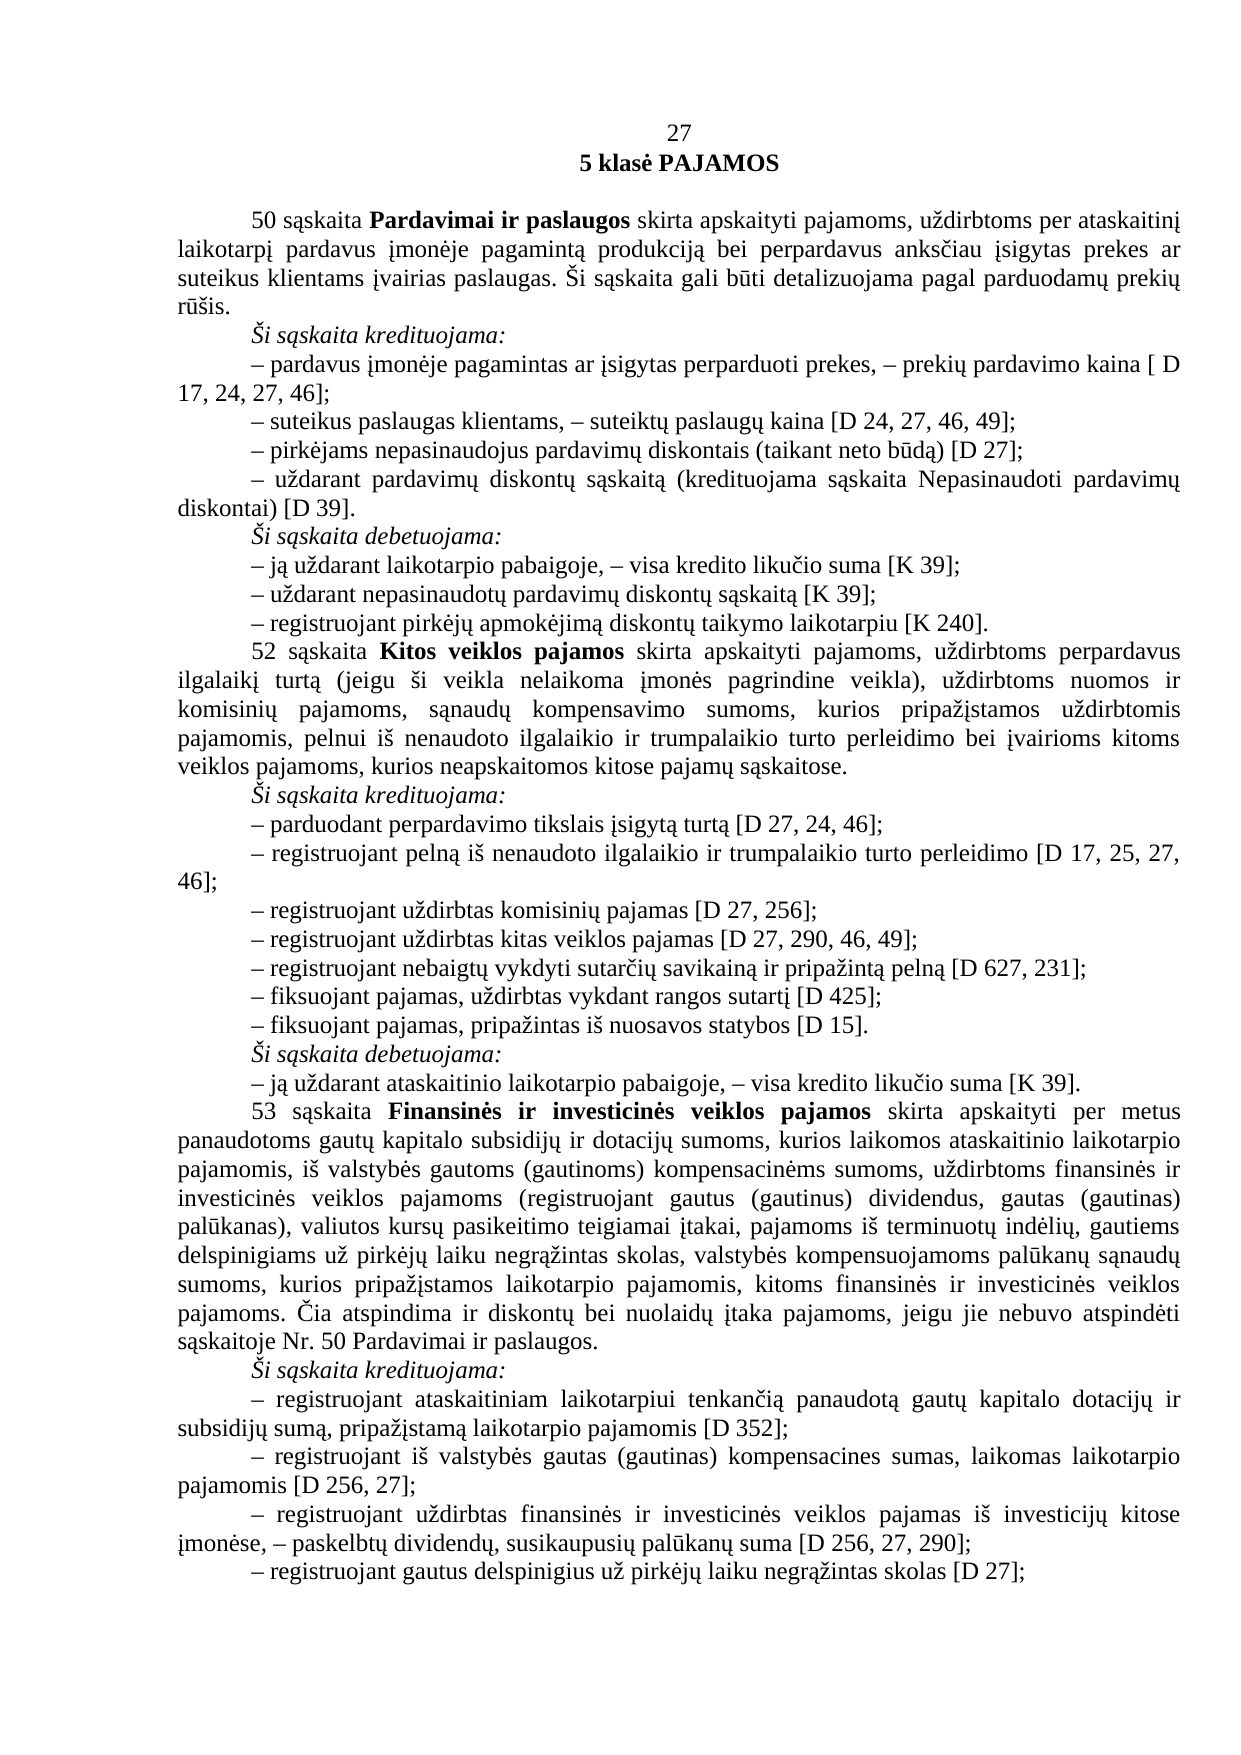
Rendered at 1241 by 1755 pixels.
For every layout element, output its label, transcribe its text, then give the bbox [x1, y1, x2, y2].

text – registruojant pelną iš nenaudoto ilgalaikio ir trumpalaikio turto perleidimo [D 17, 25, 27, 46]; [177, 838, 1181, 895]
text – uždarant pardavimų diskontų sąskaitą (kredituojama sąskaita Nepasinaudoti pardavimų diskontai) [D 39]. [177, 464, 1181, 521]
text – suteikus paslaugas klientams, – suteiktų paslaugų kaina [D 24, 27, 46, 49]; [177, 406, 1181, 435]
text – registruojant uždirbtas kitas veiklos pajamas [D 27, 290, 46, 49]; [177, 924, 1181, 953]
text 5 klasė PAJAMOS [177, 148, 1181, 176]
text Ši sąskaita kredituojama: [177, 780, 1181, 809]
text – ją uždarant ataskaitinio laikotarpio pabaigoje, – visa kredito likučio suma [K 39]. [177, 1068, 1181, 1096]
text – parduodant perpardavimo tikslais įsigytą turtą [D 27, 24, 46]; [177, 809, 1181, 838]
text – registruojant ataskaitiniam laikotarpiui tenkančią panaudotą gautų kapitalo dotacijų ir subsidijų sumą, pripažįstamą laikotarpio pajamomis [D 352]; [177, 1384, 1181, 1441]
text – registruojant gautus delspinigius už pirkėjų laiku negrąžintas skolas [D 27]; [177, 1556, 1181, 1585]
text – registruojant iš valstybės gautas (gautinas) kompensacines sumas, laikomas laikotarpio pajamomis [D 256, 27]; [177, 1441, 1181, 1499]
text – pirkėjams nepasinaudojus pardavimų diskontais (taikant neto būdą) [D 27]; [177, 435, 1181, 464]
text – ją uždarant laikotarpio pabaigoje, – visa kredito likučio suma [K 39]; [177, 550, 1181, 579]
text – registruojant uždirbtas finansinės ir investicinės veiklos pajamas iš investicijų kitose įmonėse, – paskelbtų dividendų, susikaupusių palūkanų suma [D 256, 27, 290]; [177, 1499, 1181, 1556]
text 52 sąskaita Kitos veiklos pajamos skirta apskaityti pajamoms, uždirbtoms perpardavus ilgalaikį turtą (jeigu ši veikla nelaikoma įmonės pagrindine veikla), uždirbtoms nuomos ir komisinių pajamoms, sąnaudų kompensavimo sumoms, kurios pripažįstamos uždirbtomis pajamomis, pelnui iš nenaudoto ilgalaikio ir trumpalaikio turto perleidimo bei įvairioms kitoms veiklos pajamoms, kurios neapskaitomos kitose pajamų sąskaitose. [177, 636, 1181, 780]
text – pardavus įmonėje pagamintas ar įsigytas perparduoti prekes, – prekių pardavimo kaina [ D 17, 24, 27, 46]; [177, 349, 1181, 406]
text 50 sąskaita Pardavimai ir paslaugos skirta apskaityti pajamoms, uždirbtoms per ataskaitinį laikotarpį pardavus įmonėje pagamintą produkciją bei perpardavus anksčiau įsigytas prekes ar suteikus klientams įvairias paslaugas. Ši sąskaita gali būti detalizuojama pagal parduodamų prekių rūšis. [177, 205, 1181, 320]
text – fiksuojant pajamas, pripažintas iš nuosavos statybos [D 15]. [177, 1010, 1181, 1039]
text Ši sąskaita kredituojama: [177, 1355, 1181, 1384]
text Ši sąskaita kredituojama: [177, 320, 1181, 349]
text – registruojant pirkėjų apmokėjimą diskontų taikymo laikotarpiu [K 240]. [177, 608, 1181, 636]
text – registruojant nebaigtų vykdyti sutarčių savikainą ir pripažintą pelną [D 627, 231]; [177, 953, 1181, 981]
text 53 sąskaita Finansinės ir investicinės veiklos pajamos skirta apskaityti per metus panaudotoms gautų kapitalo subsidijų ir dotacijų sumoms, kurios laikomos ataskaitinio laikotarpio pajamomis, iš valstybės gautoms (gautinoms) kompensacinėms sumoms, uždirbtoms finansinės ir investicinės veiklos pajamoms (registruojant gautus (gautinus) dividendus, gautas (gautinas) palūkanas), valiutos kursų pasikeitimo teigiamai įtakai, pajamoms iš terminuotų indėlių, gautiems delspinigiams už pirkėjų laiku negrąžintas skolas, valstybės kompensuojamoms palūkanų sąnaudų sumoms, kurios pripažįstamos laikotarpio pajamomis, kitoms finansinės ir investicinės veiklos pajamoms. Čia atspindima ir diskontų bei nuolaidų įtaka pajamoms, jeigu jie nebuvo atspindėti sąskaitoje Nr. 50 Pardavimai ir paslaugos. [177, 1096, 1181, 1355]
text – fiksuojant pajamas, uždirbtas vykdant rangos sutartį [D 425]; [177, 981, 1181, 1010]
text Ši sąskaita debetuojama: [177, 521, 1181, 550]
text – registruojant uždirbtas komisinių pajamas [D 27, 256]; [177, 895, 1181, 924]
text Ši sąskaita debetuojama: [177, 1039, 1181, 1068]
text – uždarant nepasinaudotų pardavimų diskontų sąskaitą [K 39]; [177, 579, 1181, 608]
